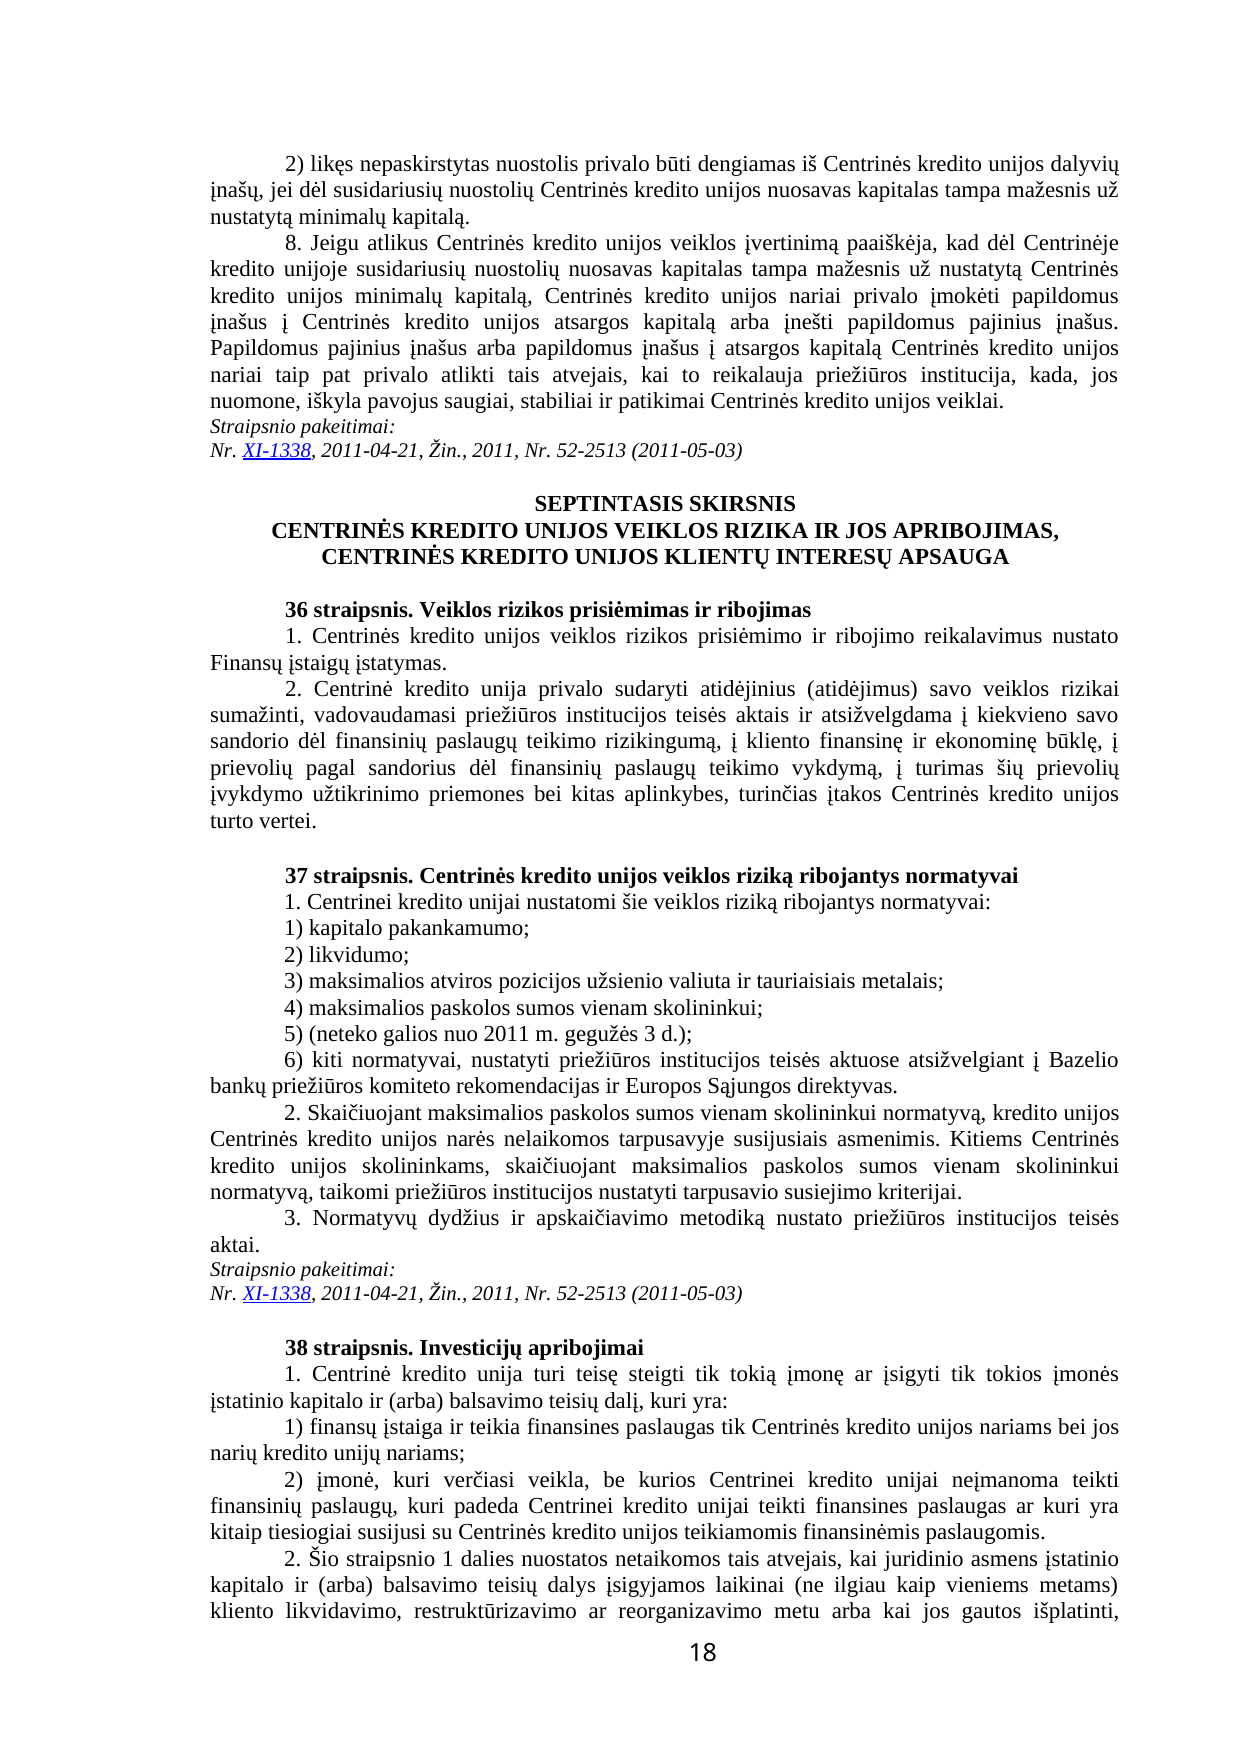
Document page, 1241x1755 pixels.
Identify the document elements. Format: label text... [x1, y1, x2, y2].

text Straipsnio pakeitimai: [210, 1257, 1126, 1281]
text 3. Normatyvų dydžius ir apskaičiavimo metodiką nustato priežiūros institucijos teisės aktai. [210, 1204, 1120, 1257]
text 8. Jeigu atlikus Centrinės kredito unijos veiklos įvertinimą paaiškėja, kad dėl Centrinėje kredito unijoje susidariusių nuostolių nuosavas kapitalas tampa mažesnis už nustatytą Centrinės kredito unijos minimalų kapitalą, Centrinės kredito unijos nariai privalo įmokėti papildomus įnašus į Centrinės kredito unijos atsargos kapitalą arba įnešti papildomus pajinius įnašus. Papildomus pajinius įnašus arba papildomus įnašus į atsargos kapitalą Centrinės kredito unijos nariai taip pat privalo atlikti tais atvejais, kai to reikalauja priežiūros institucija, kada, jos nuomone, iškyla pavojus saugiai, stabiliai ir patikimai Centrinės kredito unijos veiklai. [210, 229, 1120, 413]
text Nr. XI-1338, 2011-04-21, Žin., 2011, Nr. 52-2513 (2011-05-03) [210, 438, 1120, 462]
text 1) kapitalo pakankamumo; [210, 914, 1120, 941]
text 2. Šio straipsnio 1 dalies nuostatos netaikomos tais atvejais, kai juridinio asmens įstatinio kapitalo ir (arba) balsavimo teisių dalys įsigyjamos laikinai (ne ilgiau kaip vieniems metams) kliento likvidavimo, restruktūrizavimo ar reorganizavimo metu arba kai jos gautos išplatinti, [210, 1545, 1120, 1624]
text 2) likvidumo; [210, 941, 1120, 967]
text 4) maksimalios paskolos sumos vienam skolininkui; [210, 993, 1120, 1020]
text Straipsnio pakeitimai: [210, 413, 1126, 438]
text 6) kiti normatyvai, nustatyti priežiūros institucijos teisės aktuose atsižvelgiant į Bazelio bankų priežiūros komiteto rekomendacijas ir Europos Sąjungos direktyvas. [210, 1046, 1120, 1099]
text Nr. XI-1338, 2011-04-21, Žin., 2011, Nr. 52-2513 (2011-05-03) [210, 1281, 1120, 1305]
text 2. Skaičiuojant maksimalios paskolos sumos vienam skolininkui normatyvą, kredito unijos Centrinės kredito unijos narės nelaikomos tarpusavyje susijusiais asmenimis. Kitiems Centrinės kredito unijos skolininkams, skaičiuojant maksimalios paskolos sumos vienam skolininkui normatyvą, taikomi priežiūros institucijos nustatyti tarpusavio susiejimo kriterijai. [210, 1099, 1120, 1204]
text SEPTINTASIS SKIRSNIS [210, 490, 1120, 517]
text 36 straipsnis. Veiklos rizikos prisiėmimas ir ribojimas [210, 596, 1120, 622]
text 1. Centrinė kredito unija turi teisę steigti tik tokią įmonę ar įsigyti tik tokios įmonės įstatinio kapitalo ir (arba) balsavimo teisių dalį, kuri yra: [210, 1360, 1120, 1413]
text 2) likęs nepaskirstytas nuostolis privalo būti dengiamas iš Centrinės kredito unijos dalyvių įnašų, jei dėl susidariusių nuostolių Centrinės kredito unijos nuosavas kapitalas tampa mažesnis už nustatytą minimalų kapitalą. [210, 150, 1120, 229]
text 38 straipsnis. Investicijų apribojimai [210, 1334, 1120, 1360]
text 2) įmonė, kuri verčiasi veikla, be kurios Centrinei kredito unijai neįmanoma teikti finansinių paslaugų, kuri padeda Centrinei kredito unijai teikti finansines paslaugas ar kuri yra kitaip tiesiogiai susijusi su Centrinės kredito unijos teikiamomis finansinėmis paslaugomis. [210, 1466, 1120, 1545]
text CENTRINĖS KREDITO UNIJOS VEIKLOS RIZIKA IR JOS APRIBOJIMAS, CENTRINĖS KREDITO UNIJOS KLIENTŲ INTERESŲ APSAUGA [210, 517, 1120, 569]
text 3) maksimalios atviros pozicijos užsienio valiuta ir tauriaisiais metalais; [210, 967, 1120, 993]
text 5) (neteko galios nuo 2011 m. gegužės 3 d.); [210, 1020, 1120, 1046]
text 2. Centrinė kredito unija privalo sudaryti atidėjinius (atidėjimus) savo veiklos rizikai sumažinti, vadovaudamasi priežiūros institucijos teisės aktais ir atsižvelgdama į kiekvieno savo sandorio dėl finansinių paslaugų teikimo rizikingumą, į kliento finansinę ir ekonominę būklę, į prievolių pagal sandorius dėl finansinių paslaugų teikimo vykdymą, į turimas šių prievolių įvykdymo užtikrinimo priemones bei kitas aplinkybes, turinčias įtakos Centrinės kredito unijos turto vertei. [210, 675, 1120, 833]
text 1. Centrinei kredito unijai nustatomi šie veiklos riziką ribojantys normatyvai: [210, 888, 1120, 914]
text 37 straipsnis. Centrinės kredito unijos veiklos riziką ribojantys normatyvai [210, 862, 1120, 888]
text 1) finansų įstaiga ir teikia finansines paslaugas tik Centrinės kredito unijos nariams bei jos narių kredito unijų nariams; [210, 1413, 1120, 1466]
text 1. Centrinės kredito unijos veiklos rizikos prisiėmimo ir ribojimo reikalavimus nustato Finansų įstaigų įstatymas. [210, 622, 1120, 675]
